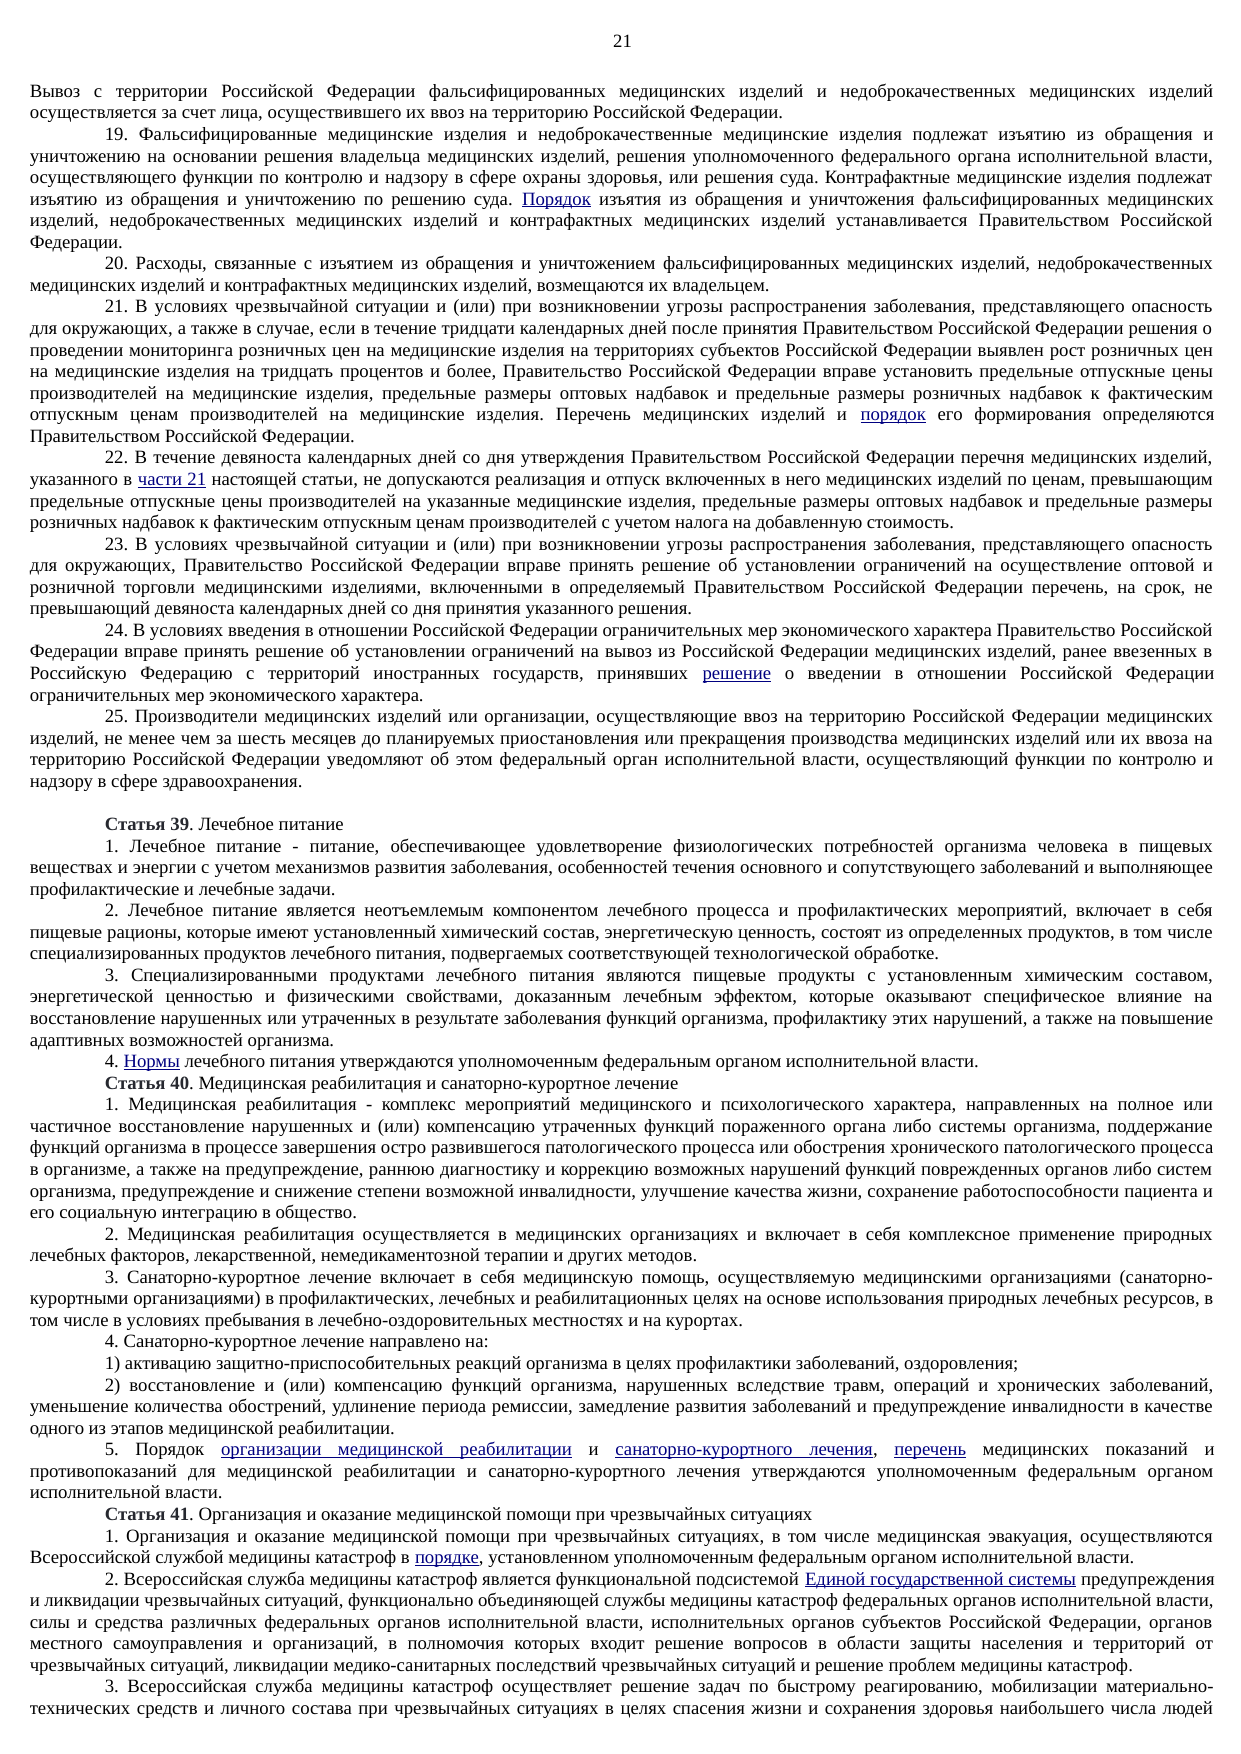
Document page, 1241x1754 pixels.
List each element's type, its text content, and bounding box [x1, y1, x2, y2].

text 5. Порядок организации медицинской реабилитации и санаторно-курортного лечения, перечень медицинских показаний и противопоказаний для медицинской реабилитации и санаторно-курортного лечения утверждаются уполномоченным федеральным органом исполнительной власти. [29, 1438, 1215, 1503]
text 2. Лечебное питание является неотъемлемым компонентом лечебного процесса и профилактических мероприятий, включает в себя пищевые рационы, которые имеют установленный химический состав, энергетическую ценность, состоят из определенных продуктов, в том числе специализированных продуктов лечебного питания, подвергаемых соответствующей технологической обработке. [29, 899, 1215, 964]
text Статья 41. Организация и оказание медицинской помощи при чрезвычайных ситуациях [104, 1503, 1215, 1524]
text 4. Нормы лечебного питания утверждаются уполномоченным федеральным органом исполнительной власти. [29, 1050, 1215, 1072]
text Статья 40. Медицинская реабилитация и санаторно-курортное лечение [104, 1072, 1215, 1093]
text 3. Санаторно-курортное лечение включает в себя медицинскую помощь, осуществляемую медицинскими организациями (санаторно-курортными организациями) в профилактических, лечебных и реабилитационных целях на основе использования природных лечебных ресурсов, в том числе в условиях пребывания в лечебно-оздоровительных местностях и на курортах. [29, 1266, 1215, 1330]
text 1) активацию защитно-приспособительных реакций организма в целях профилактики заболеваний, оздоровления; [29, 1352, 1215, 1373]
text 1. Организация и оказание медицинской помощи при чрезвычайных ситуациях, в том числе медицинская эвакуация, осуществляются Всероссийской службой медицины катастроф в порядке, установленном уполномоченным федеральным органом исполнительной власти. [29, 1524, 1215, 1568]
text 21. В условиях чрезвычайной ситуации и (или) при возникновении угрозы распространения заболевания, представляющего опасность для окружающих, а также в случае, если в течение тридцати календарных дней после принятия Правительством Российской Федерации решения о проведении мониторинга розничных цен на медицинские изделия на территориях субъектов Российской Федерации выявлен рост розничных цен на медицинские изделия на тридцать процентов и более, Правительство Российской Федерации вправе установить предельные отпускные цены производителей на медицинские изделия, предельные размеры оптовых надбавок и предельные размеры розничных надбавок к фактическим отпускным ценам производителей на медицинские изделия. Перечень медицинских изделий и порядок его формирования определяются Правительством Российской Федерации. [29, 295, 1215, 446]
text Вывоз с территории Российской Федерации фальсифицированных медицинских изделий и недоброкачественных медицинских изделий осуществляется за счет лица, осуществившего их ввоз на территорию Российской Федерации. [29, 80, 1215, 123]
text 20. Расходы, связанные с изъятием из обращения и уничтожением фальсифицированных медицинских изделий, недоброкачественных медицинских изделий и контрафактных медицинских изделий, возмещаются их владельцем. [29, 252, 1215, 295]
text 24. В условиях введения в отношении Российской Федерации ограничительных мер экономического характера Правительство Российской Федерации вправе принять решение об установлении ограничений на вывоз из Российской Федерации медицинских изделий, ранее ввезенных в Российскую Федерацию с территорий иностранных государств, принявших решение о введении в отношении Российской Федерации ограничительных мер экономического характера. [29, 619, 1215, 705]
text 2. Всероссийская служба медицины катастроф является функциональной подсистемой Единой государственной системы предупреждения и ликвидации чрезвычайных ситуаций, функционально объединяющей службы медицины катастроф федеральных органов исполнительной власти, силы и средства различных федеральных органов исполнительной власти, исполнительных органов субъектов Российской Федерации, органов местного самоуправления и организаций, в полномочия которых входит решение вопросов в области защиты населения и территорий от чрезвычайных ситуаций, ликвидации медико-санитарных последствий чрезвычайных ситуаций и решение проблем медицины катастроф. [29, 1568, 1215, 1675]
text 23. В условиях чрезвычайной ситуации и (или) при возникновении угрозы распространения заболевания, представляющего опасность для окружающих, Правительство Российской Федерации вправе принять решение об установлении ограничений на осуществление оптовой и розничной торговли медицинскими изделиями, включенными в определяемый Правительством Российской Федерации перечень, на срок, не превышающий девяноста календарных дней со дня принятия указанного решения. [29, 533, 1215, 619]
text 2. Медицинская реабилитация осуществляется в медицинских организациях и включает в себя комплексное применение природных лечебных факторов, лекарственной, немедикаментозной терапии и других методов. [29, 1223, 1215, 1266]
text 3. Специализированными продуктами лечебного питания являются пищевые продукты с установленным химическим составом, энергетической ценностью и физическими свойствами, доказанным лечебным эффектом, которые оказывают специфическое влияние на восстановление нарушенных или утраченных в результате заболевания функций организма, профилактику этих нарушений, а также на повышение адаптивных возможностей организма. [29, 964, 1215, 1050]
text 22. В течение девяноста календарных дней со дня утверждения Правительством Российской Федерации перечня медицинских изделий, указанного в части 21 настоящей статьи, не допускаются реализация и отпуск включенных в него медицинских изделий по ценам, превышающим предельные отпускные цены производителей на указанные медицинские изделия, предельные размеры оптовых надбавок и предельные размеры розничных надбавок к фактическим отпускным ценам производителей с учетом налога на добавленную стоимость. [29, 446, 1215, 533]
text 2) восстановление и (или) компенсацию функций организма, нарушенных вследствие травм, операций и хронических заболеваний, уменьшение количества обострений, удлинение периода ремиссии, замедление развития заболеваний и предупреждение инвалидности в качестве одного из этапов медицинской реабилитации. [29, 1373, 1215, 1438]
text 4. Санаторно-курортное лечение направлено на: [29, 1330, 1215, 1352]
text 1. Медицинская реабилитация - комплекс мероприятий медицинского и психологического характера, направленных на полное или частичное восстановление нарушенных и (или) компенсацию утраченных функций пораженного органа либо системы организма, поддержание функций организма в процессе завершения остро развившегося патологического процесса или обострения хронического патологического процесса в организме, а также на предупреждение, раннюю диагностику и коррекцию возможных нарушений функций поврежденных органов либо систем организма, предупреждение и снижение степени возможной инвалидности, улучшение качества жизни, сохранение работоспособности пациента и его социальную интеграцию в общество. [29, 1093, 1215, 1223]
text Статья 39. Лечебное питание [104, 813, 1215, 834]
text 3. Всероссийская служба медицины катастроф осуществляет решение задач по быстрому реагированию, мобилизации материально-технических средств и личного состава при чрезвычайных ситуациях в целях спасения жизни и сохранения здоровья наибольшего числа людей [29, 1675, 1215, 1718]
text 19. Фальсифицированные медицинские изделия и недоброкачественные медицинские изделия подлежат изъятию из обращения и уничтожению на основании решения владельца медицинских изделий, решения уполномоченного федерального органа исполнительной власти, осуществляющего функции по контролю и надзору в сфере охраны здоровья, или решения суда. Контрафактные медицинские изделия подлежат изъятию из обращения и уничтожению по решению суда. Порядок изъятия из обращения и уничтожения фальсифицированных медицинских изделий, недоброкачественных медицинских изделий и контрафактных медицинских изделий устанавливается Правительством Российской Федерации. [29, 123, 1215, 252]
text 1. Лечебное питание - питание, обеспечивающее удовлетворение физиологических потребностей организма человека в пищевых веществах и энергии с учетом механизмов развития заболевания, особенностей течения основного и сопутствующего заболеваний и выполняющее профилактические и лечебные задачи. [29, 834, 1215, 899]
text 25. Производители медицинских изделий или организации, осуществляющие ввоз на территорию Российской Федерации медицинских изделий, не менее чем за шесть месяцев до планируемых приостановления или прекращения производства медицинских изделий или их ввоза на территорию Российской Федерации уведомляют об этом федеральный орган исполнительной власти, осуществляющий функции по контролю и надзору в сфере здравоохранения. [29, 705, 1215, 791]
